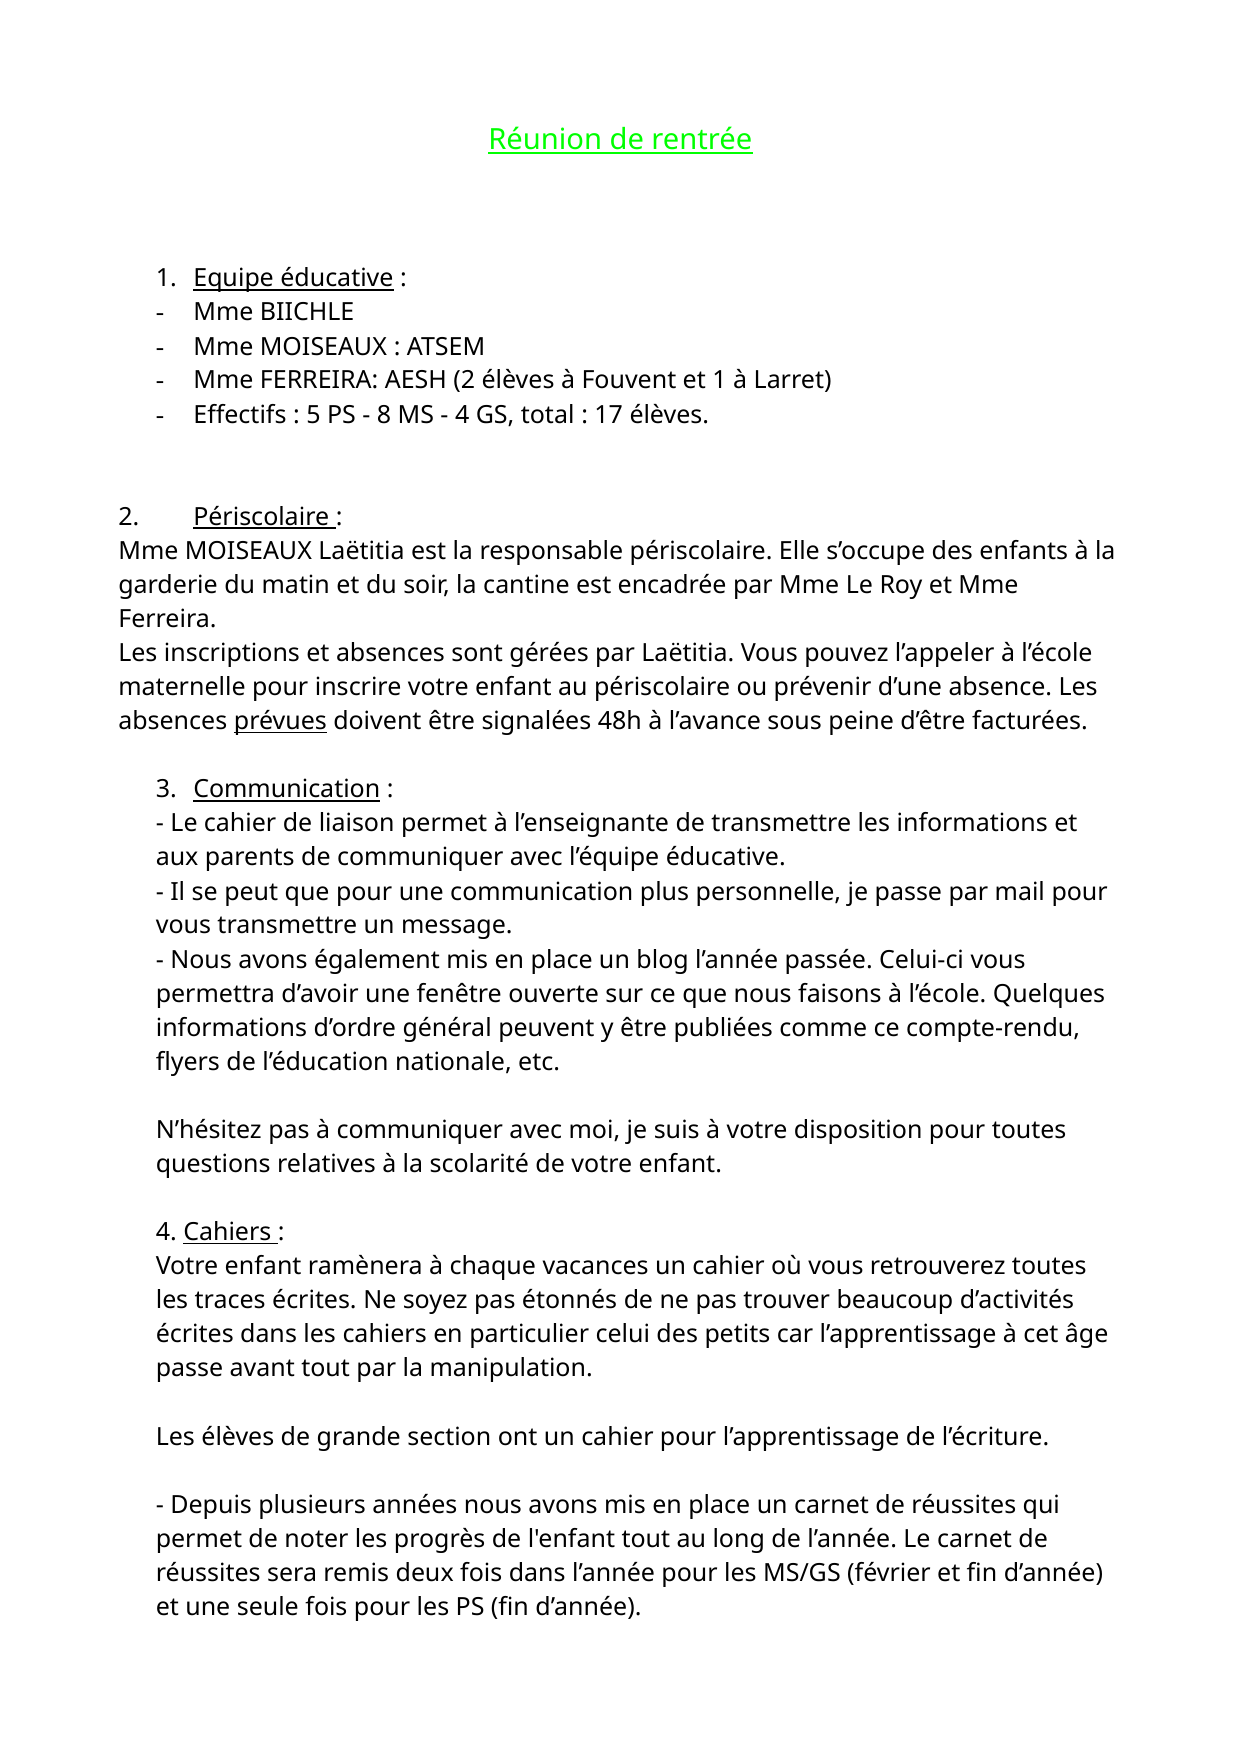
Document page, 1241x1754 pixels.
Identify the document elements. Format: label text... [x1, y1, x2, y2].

text N’hésitez pas à communiquer avec moi, je suis à votre disposition pour toutes questions relatives à la scolarité de votre enfant. [156, 1112, 1122, 1180]
text Réunion de rentrée [118, 118, 1122, 158]
text Les élèves de grande section ont un cahier pour l’apprentissage de l’écriture. [156, 1418, 1122, 1452]
list Mme BIICHLE [156, 294, 1122, 328]
text - Nous avons également mis en place un blog l’année passée. Celui-ci vous permettra d’avoir une fenêtre ouverte sur ce que nous faisons à l’école. Quelques informations d’ordre général peuvent y être publiées comme ce compte-rendu, flyers de l’éducation nationale, etc. [156, 941, 1122, 1077]
list Mme MOISEAUX : ATSEM [156, 328, 1122, 362]
list Communication : [156, 771, 1122, 805]
list Périscolaire : [118, 498, 1122, 532]
text Mme MOISEAUX Laëtitia est la responsable périscolaire. Elle s’occupe des enfants à la garderie du matin et du soir, la cantine est encadrée par Mme Le Roy et Mme Ferreira. [118, 532, 1122, 635]
list Effectifs : 5 PS - 8 MS - 4 GS, total : 17 élèves. [156, 396, 1122, 430]
list Mme FERREIRA: AESH (2 élèves à Fouvent et 1 à Larret) [156, 362, 1122, 396]
text - Il se peut que pour une communication plus personnelle, je passe par mail pour vous transmettre un message. [156, 873, 1122, 941]
text - Depuis plusieurs années nous avons mis en place un carnet de réussites qui permet de noter les progrès de l'enfant tout au long de l’année. Le carnet de réussites sera remis deux fois dans l’année pour les MS/GS (février et fin d’année) et une seule fois pour les PS (fin d’année). [156, 1486, 1122, 1622]
text Les inscriptions et absences sont gérées par Laëtitia. Vous pouvez l’appeler à l’école maternelle pour inscrire votre enfant au périscolaire ou prévenir d’une absence. Les absences prévues doivent être signalées 48h à l’avance sous peine d’être facturées. [118, 635, 1122, 737]
text - Le cahier de liaison permet à l’enseignante de transmettre les informations et aux parents de communiquer avec l’équipe éducative. [156, 805, 1122, 873]
text Votre enfant ramènera à chaque vacances un cahier où vous retrouverez toutes les traces écrites. Ne soyez pas étonnés de ne pas trouver beaucoup d’activités écrites dans les cahiers en particulier celui des petits car l’apprentissage à cet âge passe avant tout par la manipulation. [156, 1248, 1122, 1384]
list Equipe éducative : [156, 260, 1122, 294]
text 4. Cahiers : [156, 1214, 1122, 1248]
